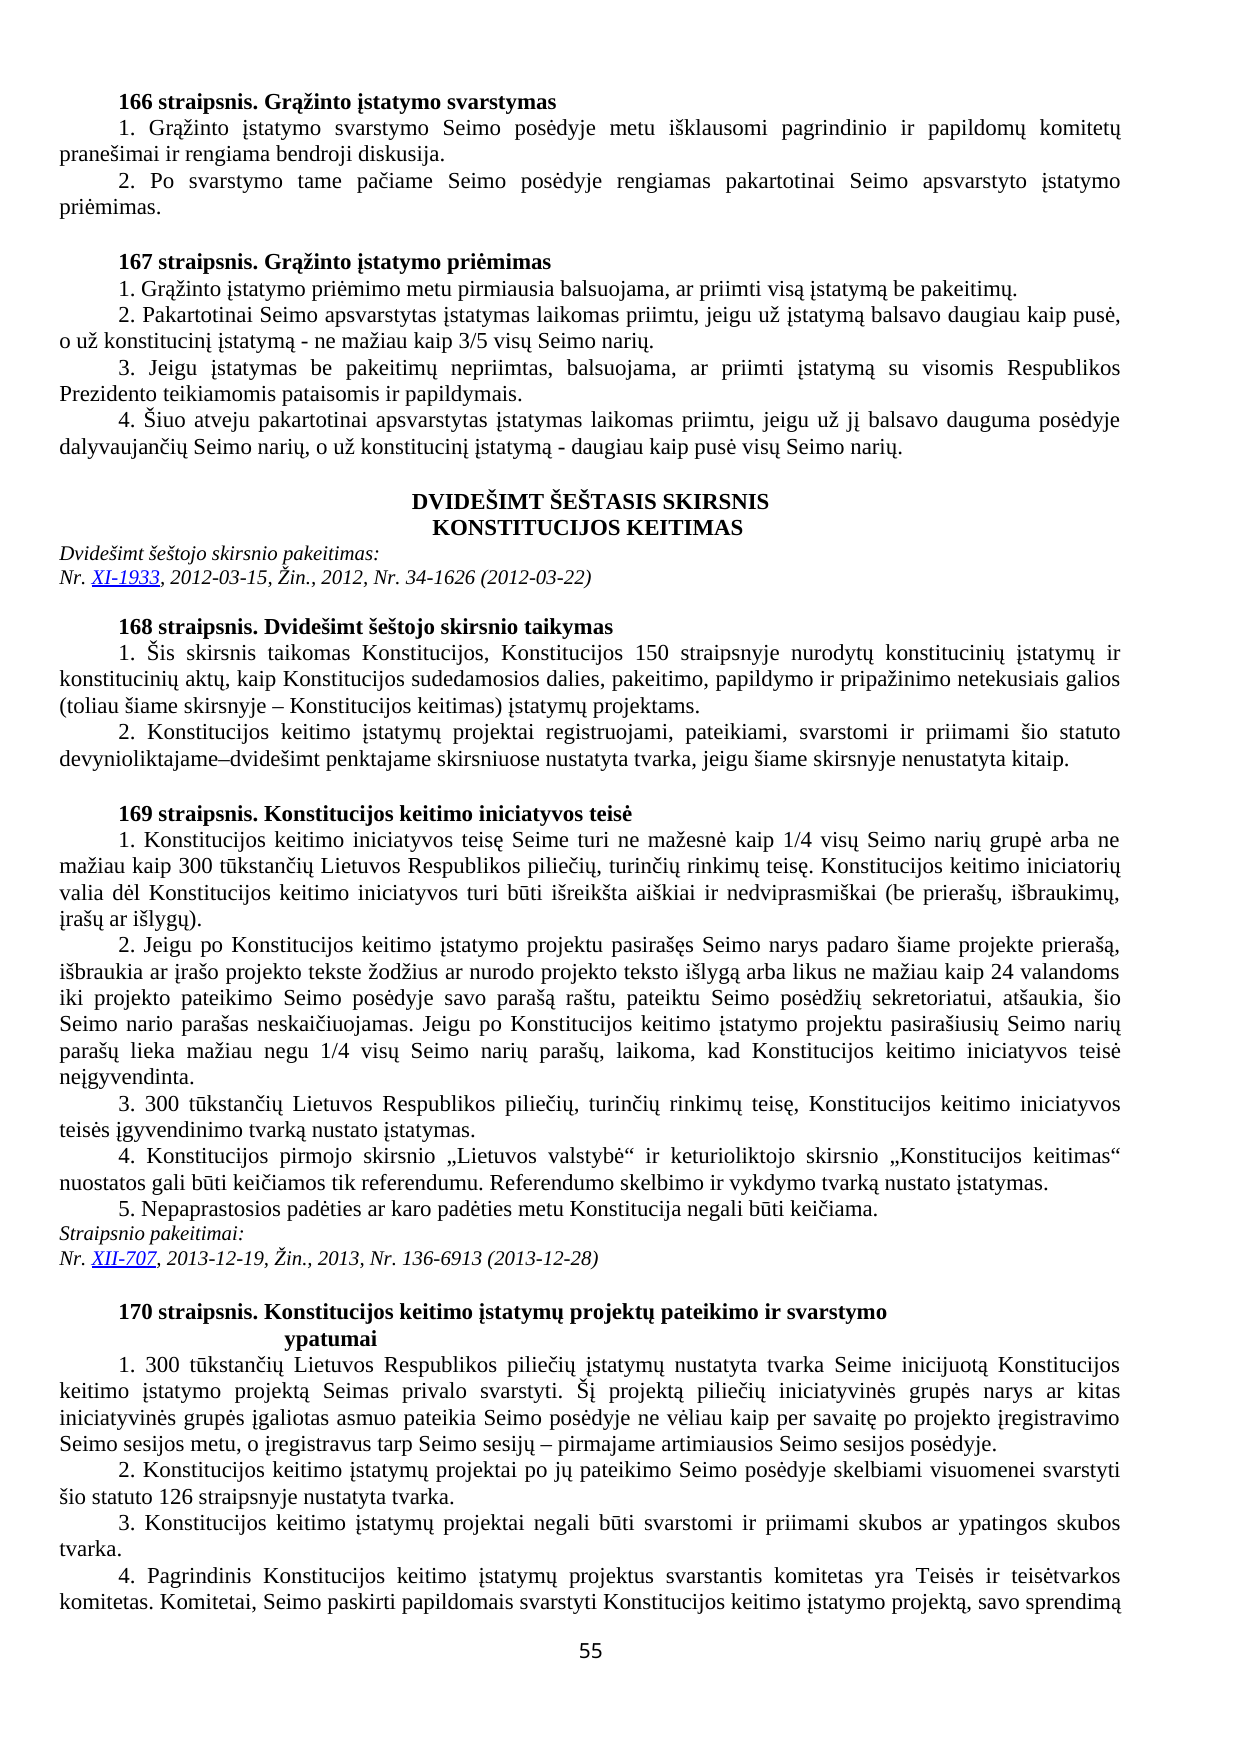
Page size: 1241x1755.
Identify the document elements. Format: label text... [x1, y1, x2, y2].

text Dvidešimt šeštojo skirsnio pakeitimas: [59, 541, 1122, 565]
text 169 straipsnis. Konstitucijos keitimo iniciatyvos teisė [59, 800, 1122, 826]
text 170 straipsnis. Konstitucijos keitimo įstatymų projektų pateikimo ir svarstymo [59, 1298, 1122, 1324]
text ypatumai [59, 1324, 1122, 1351]
text 1. Grąžinto įstatymo priėmimo metu pirmiausia balsuojama, ar priimti visą įstatymą be pakeitimų. [59, 275, 1122, 301]
text 2. Jeigu po Konstitucijos keitimo įstatymo projektu pasirašęs Seimo narys padaro šiame projekte prierašą, išbraukia ar įrašo projekto tekste žodžius ar nurodo projekto teksto išlygą arba likus ne mažiau kaip 24 valandoms iki projekto pateikimo Seimo posėdyje savo parašą raštu, pateiktu Seimo posėdžių sekretoriatui, atšaukia, šio Seimo nario parašas neskaičiuojamas. Jeigu po Konstitucijos keitimo įstatymo projektu pasirašiusių Seimo narių parašų lieka mažiau negu 1/4 visų Seimo narių parašų, laikoma, kad Konstitucijos keitimo iniciatyvos teisė neįgyvendinta. [59, 931, 1122, 1089]
text 4. Konstitucijos pirmojo skirsnio „Lietuvos valstybė“ ir keturioliktojo skirsnio „Konstitucijos keitimas“ nuostatos gali būti keičiamos tik referendumu. Referendumo skelbimo ir vykdymo tvarką nustato įstatymas. [59, 1142, 1122, 1195]
text 2. Pakartotinai Seimo apsvarstytas įstatymas laikomas priimtu, jeigu už įstatymą balsavo daugiau kaip pusė, o už konstitucinį įstatymą - ne mažiau kaip 3/5 visų Seimo narių. [59, 301, 1122, 354]
text Nr. XI-1933, 2012-03-15, Žin., 2012, Nr. 34-1626 (2012-03-22) [59, 565, 1122, 589]
subtitle DVIDEŠIMT ŠEŠTASIS SKIRSNIS [59, 488, 1122, 514]
text 167 straipsnis. Grąžinto įstatymo priėmimas [59, 248, 1122, 275]
text KONSTITUCIJOS KEITIMAS [59, 514, 1122, 541]
text 3. Jeigu įstatymas be pakeitimų nepriimtas, balsuojama, ar priimti įstatymą su visomis Respublikos Prezidento teikiamomis pataisomis ir papildymais. [59, 354, 1122, 406]
text 1. 300 tūkstančių Lietuvos Respublikos piliečių įstatymų nustatyta tvarka Seime inicijuotą Konstitucijos keitimo įstatymo projektą Seimas privalo svarstyti. Šį projektą piliečių iniciatyvinės grupės narys ar kitas iniciatyvinės grupės įgaliotas asmuo pateikia Seimo posėdyje ne vėliau kaip per savaitę po projekto įregistravimo Seimo sesijos metu, o įregistravus tarp Seimo sesijų – pirmajame artimiausios Seimo sesijos posėdyje. [59, 1351, 1122, 1456]
text 4. Šiuo atveju pakartotinai apsvarstytas įstatymas laikomas priimtu, jeigu už jį balsavo dauguma posėdyje dalyvaujančių Seimo narių, o už konstitucinį įstatymą - daugiau kaip pusė visų Seimo narių. [59, 406, 1122, 459]
text Nr. XII-707, 2013-12-19, Žin., 2013, Nr. 136-6913 (2013-12-28) [59, 1245, 1122, 1269]
text 1. Grąžinto įstatymo svarstymo Seimo posėdyje metu išklausomi pagrindinio ir papildomų komitetų pranešimai ir rengiama bendroji diskusija. [59, 114, 1122, 167]
text 2. Konstitucijos keitimo įstatymų projektai registruojami, pateikiami, svarstomi ir priimami šio statuto devynioliktajame–dvidešimt penktajame skirsniuose nustatyta tvarka, jeigu šiame skirsnyje nenustatyta kitaip. [59, 718, 1122, 771]
text 1. Šis skirsnis taikomas Konstitucijos, Konstitucijos 150 straipsnyje nurodytų konstitucinių įstatymų ir konstitucinių aktų, kaip Konstitucijos sudedamosios dalies, pakeitimo, papildymo ir pripažinimo netekusiais galios (toliau šiame skirsnyje – Konstitucijos keitimas) įstatymų projektams. [59, 639, 1122, 718]
text 168 straipsnis. Dvidešimt šeštojo skirsnio taikymas [59, 613, 1122, 639]
text 4. Pagrindinis Konstitucijos keitimo įstatymų projektus svarstantis komitetas yra Teisės ir teisėtvarkos komitetas. Komitetai, Seimo paskirti papildomais svarstyti Konstitucijos keitimo įstatymo projektą, savo sprendimą [59, 1562, 1122, 1614]
text 166 straipsnis. Grąžinto įstatymo svarstymas [59, 88, 1122, 114]
text 3. 300 tūkstančių Lietuvos Respublikos piliečių, turinčių rinkimų teisę, Konstitucijos keitimo iniciatyvos teisės įgyvendinimo tvarką nustato įstatymas. [59, 1089, 1122, 1142]
text 3. Konstitucijos keitimo įstatymų projektai negali būti svarstomi ir priimami skubos ar ypatingos skubos tvarka. [59, 1509, 1122, 1562]
text 5. Nepaprastosios padėties ar karo padėties metu Konstitucija negali būti keičiama. [59, 1195, 1122, 1221]
text Straipsnio pakeitimai: [59, 1221, 1122, 1245]
text 2. Konstitucijos keitimo įstatymų projektai po jų pateikimo Seimo posėdyje skelbiami visuomenei svarstyti šio statuto 126 straipsnyje nustatyta tvarka. [59, 1456, 1122, 1509]
text 1. Konstitucijos keitimo iniciatyvos teisę Seime turi ne mažesnė kaip 1/4 visų Seimo narių grupė arba ne mažiau kaip 300 tūkstančių Lietuvos Respublikos piliečių, turinčių rinkimų teisę. Konstitucijos keitimo iniciatorių valia dėl Konstitucijos keitimo iniciatyvos turi būti išreikšta aiškiai ir nedviprasmiškai (be prierašų, išbraukimų, įrašų ar išlygų). [59, 826, 1122, 931]
text 2. Po svarstymo tame pačiame Seimo posėdyje rengiamas pakartotinai Seimo apsvarstyto įstatymo priėmimas. [59, 167, 1122, 219]
